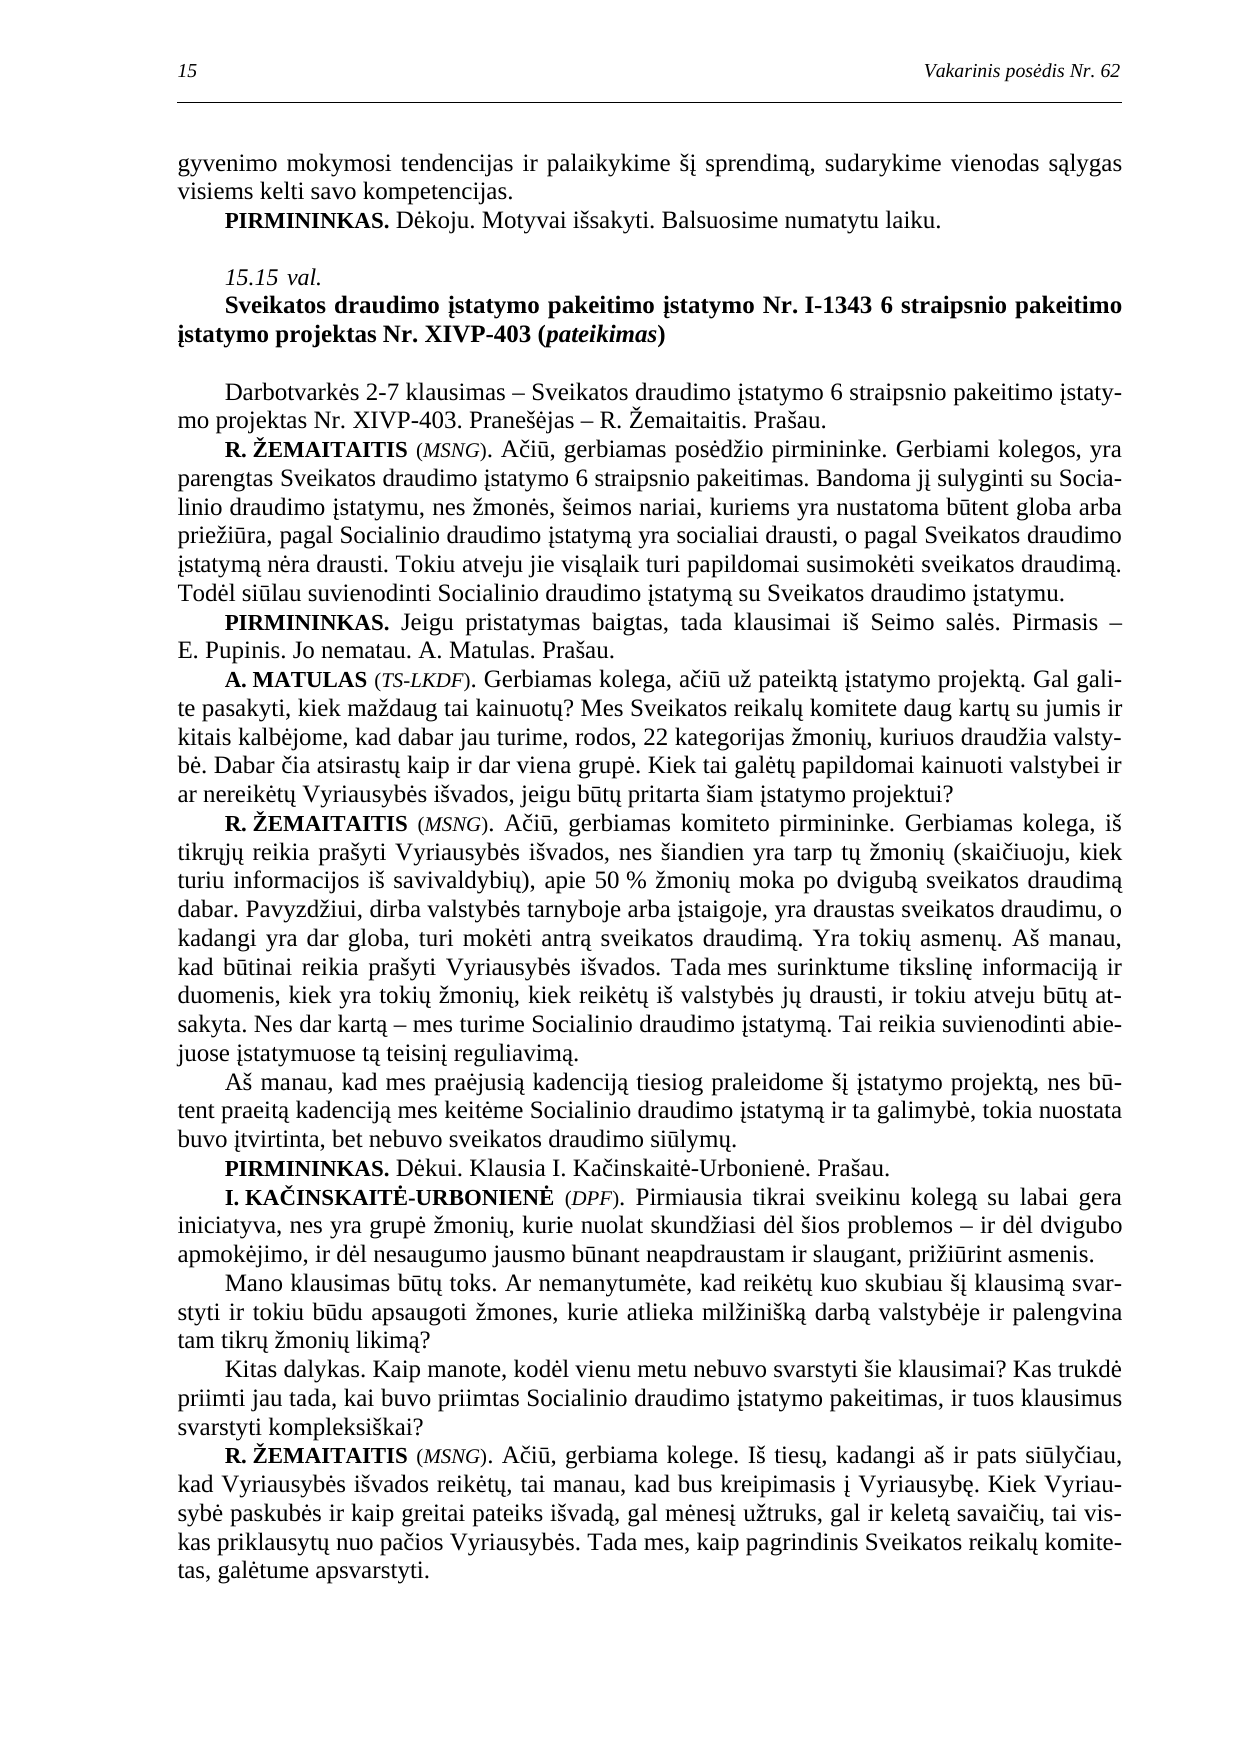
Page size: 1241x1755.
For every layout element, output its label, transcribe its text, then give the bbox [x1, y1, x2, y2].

text A. MATULAS (TS-LKDF). Ger­bia­mas ko­le­ga, ačiū už pa­teik­tą įsta­ty­mo pro­jek­tą. Gal ga­li­te pa­sa­ky­ti, kiek maž­daug tai kai­nuo­tų? Mes Svei­ka­tos rei­ka­lų ko­mi­te­te daug kar­tų su ju­mis ir ki­tais kal­bė­jo­me, kad da­bar jau tu­ri­me, ro­dos, 22 ka­te­go­ri­jas žmo­nių, ku­riuos drau­džia vals­ty­bė. Da­bar čia at­si­ras­tų kaip ir dar vie­na gru­pė. Kiek tai ga­lė­tų pa­pil­do­mai kai­nuo­ti vals­ty­bei ir ar ne­rei­kė­tų Vy­riau­sy­bės iš­va­dos, jei­gu bū­tų pri­tar­ta šiam įsta­ty­mo pro­jek­tui? [177, 664, 1122, 808]
text 15.15 val. [224, 263, 1122, 290]
text PIRMININKAS. Jei­gu pri­sta­ty­mas baig­tas, ta­da klau­si­mai iš Sei­mo sa­lės. Pir­ma­sis – E. Pu­pi­nis. Jo ne­ma­tau. A. Ma­tu­las. Pra­šau. [177, 607, 1122, 664]
text PIRMININKAS. Dė­kui. Klau­sia I. Ka­čins­kai­tė-Ur­bo­nie­nė. Pra­šau. [177, 1153, 1122, 1182]
text Svei­ka­tos drau­di­mo įsta­ty­mo pa­kei­ti­mo įsta­ty­mo Nr. I-1343 6 straips­nio pa­kei­ti­mo įsta­ty­mo pro­jek­tas Nr. XIVP-403 (pa­tei­ki­mas) [177, 290, 1122, 348]
text R. ŽEMAITAITIS (MSNG). Ačiū, ger­bia­ma ko­le­ge. Iš tie­sų, ka­dan­gi aš ir pats siū­ly­čiau, kad Vy­riau­sy­bės iš­va­dos rei­kė­tų, tai ma­nau, kad bus krei­pi­ma­sis į Vy­riau­sy­bę. Kiek Vy­riau­sy­bė pas­ku­bės ir kaip grei­tai pa­teiks iš­va­dą, gal mė­ne­sį už­truks, gal ir ke­le­tą sa­vai­čių, tai vis­kas pri­klau­sy­tų nuo pa­čios Vy­riau­sy­bės. Ta­da mes, kaip pa­grin­di­nis Svei­ka­tos rei­ka­lų ko­mi­te­tas, ga­lė­tu­me ap­svars­ty­ti. [177, 1440, 1122, 1584]
text R. ŽEMAITAITIS (MSNG). Ačiū, ger­bia­mas po­sė­džio pir­mi­nin­ke. Ger­bia­mi ko­le­gos, yra pa­reng­tas Svei­ka­tos drau­di­mo įsta­ty­mo 6 straips­nio pa­kei­ti­mas. Ban­do­ma jį su­ly­gin­ti su So­cia­li­nio drau­di­mo įsta­ty­mu, nes žmo­nės, šei­mos na­riai, ku­riems yra nu­sta­to­ma bū­tent glo­ba ar­ba prie­žiū­ra, pa­gal So­cia­li­nio drau­di­mo įsta­ty­mą yra so­cia­liai draus­ti, o pa­gal Svei­ka­tos drau­di­mo įsta­ty­mą nė­ra draus­ti. To­kiu at­ve­ju jie vi­są­laik tu­ri pa­pil­do­mai su­si­mo­kė­ti svei­ka­tos drau­di­mą. To­dėl siū­lau su­vie­no­din­ti So­cia­li­nio drau­di­mo įsta­ty­mą su Svei­ka­tos drau­di­mo įsta­ty­mu. [177, 434, 1122, 607]
text I. KAČINSKAITĖ-URBONIENĖ (DPF). Pir­miau­sia tik­rai svei­ki­nu ko­le­gą su la­bai ge­ra ini­cia­ty­va, nes yra gru­pė žmo­nių, ku­rie nuo­lat skun­džia­si dėl šios pro­ble­mos – ir dėl dvi­gu­bo ap­mo­kė­ji­mo, ir dėl ne­sau­gu­mo jaus­mo bū­nant ne­ap­draus­tam ir slau­gant, pri­žiū­rint as­me­nis. [177, 1182, 1122, 1268]
text Aš ma­nau, kad mes pra­ėju­sią ka­den­ci­ją tie­siog pra­lei­do­me šį įsta­ty­mo pro­jek­tą, nes bū­tent pra­ei­tą ka­den­ci­ją mes kei­tė­me So­cia­li­nio drau­di­mo įsta­ty­mą ir ta ga­li­my­bė, to­kia nuo­sta­ta bu­vo įtvir­tin­ta, bet ne­bu­vo svei­ka­tos drau­di­mo siū­ly­mų. [177, 1067, 1122, 1153]
text Ki­tas da­ly­kas. Kaip ma­no­te, ko­dėl vie­nu me­tu ne­bu­vo svars­ty­ti šie klau­si­mai? Kas truk­dė pri­im­ti jau ta­da, kai bu­vo pri­im­tas So­cia­li­nio drau­di­mo įsta­ty­mo pa­kei­ti­mas, ir tuos klau­si­mus svars­ty­ti kom­plek­siš­kai? [177, 1354, 1122, 1440]
text Dar­bo­tvarkės 2-7 klau­si­mas – Svei­ka­tos drau­di­mo įsta­ty­mo 6 straips­nio pa­kei­ti­mo įsta­ty­mo pro­jek­tas Nr. XIVP-403. Pra­ne­šė­jas – R. Že­mai­tai­tis. Pra­šau. [177, 377, 1122, 434]
text R. ŽEMAITAITIS (MSNG). Ačiū, ger­bia­mas ko­mi­te­to pir­mi­nin­ke. Ger­bia­mas ko­le­ga, iš tik­rų­jų rei­kia pra­šy­ti Vy­riau­sy­bės iš­va­dos, nes šian­dien yra tarp tų žmo­nių (skai­čiuo­ju, kiek tu­riu in­for­ma­ci­jos iš sa­vi­val­dy­bių), apie 50 % žmo­nių mo­ka po dvi­gu­bą svei­ka­tos drau­di­mą da­bar. Pa­vyz­džiui, dir­ba vals­ty­bės tar­ny­bo­je ar­ba įstai­go­je, yra draus­tas svei­ka­tos drau­di­mu, o ka­dan­gi yra dar glo­ba, tu­ri mo­kė­ti an­trą svei­ka­tos drau­di­mą. Yra to­kių as­me­nų. Aš ma­nau, kad bū­ti­nai rei­kia pra­šy­ti Vy­riau­sy­bės iš­va­dos. Ta­da mes su­rink­tu­me tiks­li­nę in­for­ma­ci­ją ir duo­me­nis, kiek yra to­kių žmo­nių, kiek rei­kė­tų iš vals­ty­bės jų draus­ti, ir to­kiu at­ve­ju bū­tų at­saky­ta. Nes dar kar­tą – mes tu­ri­me So­cia­li­nio drau­di­mo įsta­ty­mą. Tai rei­kia su­vie­no­din­ti abie­juo­se įsta­ty­muo­se tą tei­si­nį re­gu­lia­vi­mą. [177, 808, 1122, 1067]
text gy­ve­ni­mo mo­ky­mo­si ten­den­ci­jas ir pa­lai­ky­ki­me šį spren­di­mą, su­da­ry­ki­me vie­no­das są­ly­gas vi­siems kel­ti sa­vo kom­pe­ten­ci­jas. [177, 148, 1122, 205]
text PIRMININKAS. Dė­ko­ju. Mo­ty­vai iš­sa­ky­ti. Bal­suo­si­me nu­ma­ty­tu lai­ku. [177, 205, 1122, 234]
text Ma­no klau­si­mas bū­tų toks. Ar ne­ma­ny­tu­mė­te, kad rei­kė­tų kuo sku­biau šį klau­si­mą svar­sty­ti ir to­kiu bū­du ap­sau­go­ti žmo­nes, ku­rie at­lie­ka mil­ži­niš­ką dar­bą vals­ty­bė­je ir pa­leng­vi­na tam tik­rų žmo­nių li­ki­mą? [177, 1268, 1122, 1354]
